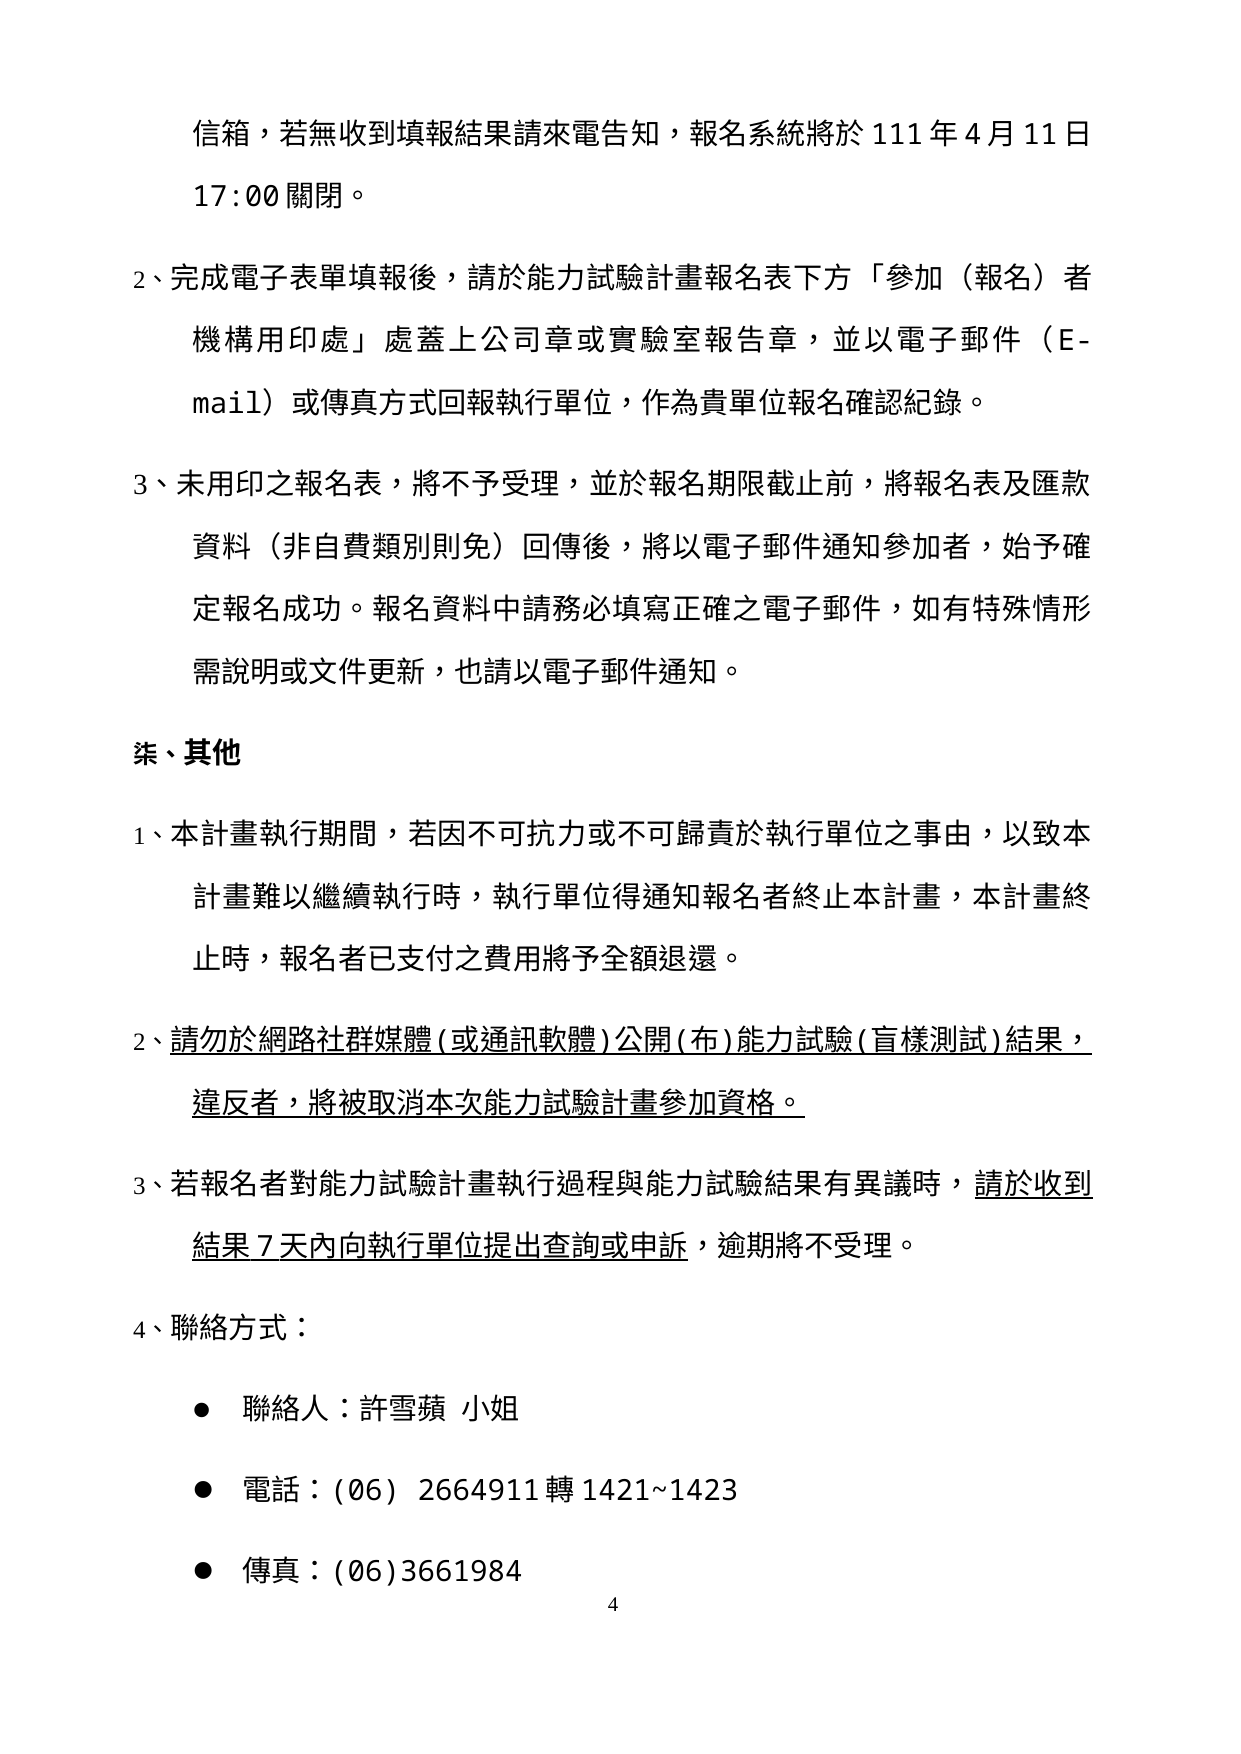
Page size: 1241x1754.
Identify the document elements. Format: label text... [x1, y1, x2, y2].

list 完成電子表單填報後，請於能力試驗計畫報名表下方「參加（報名）者機構用印處」處蓋上公司章或實驗室報告章，並以電子郵件（E-mail）或傳真方式回報執行單位，作為貴單位報名確認紀錄。 [133, 234, 1093, 421]
list 傳真：(06)3661984 [192, 1528, 1093, 1590]
list 信箱，若無收到填報結果請來電告知，報名系統將於111年4月11日 17:00關閉。 [133, 90, 1093, 215]
list 電話：(06) 2664911轉1421~1423 [192, 1446, 1093, 1509]
list 聯絡方式： [133, 1284, 1093, 1346]
list 未用印之報名表，將不予受理，並於報名期限截止前，將報名表及匯款資料（非自費類別則免）回傳後，將以電子郵件通知參加者，始予確定報名成功。報名資料中請務必填寫正確之電子郵件，如有特殊情形需說明或文件更新，也請以電子郵件通知。 [133, 440, 1093, 690]
list 聯絡人：許雪蘋 小姐 [192, 1365, 1093, 1428]
list 若報名者對能力試驗計畫執行過程與能力試驗結果有異議時，請於收到結果7天內向執行單位提出查詢或申訴，逾期將不受理。 [133, 1140, 1093, 1265]
list 本計畫執行期間，若因不可抗力或不可歸責於執行單位之事由，以致本計畫難以繼續執行時，執行單位得通知報名者終止本計畫，本計畫終止時，報名者已支付之費用將予全額退還。 [133, 790, 1093, 978]
list 其他 [133, 709, 1093, 771]
list 請勿於網路社群媒體(或通訊軟體)公開(布)能力試驗(盲樣測試)結果，違反者，將被取消本次能力試驗計畫參加資格。 [133, 996, 1093, 1121]
